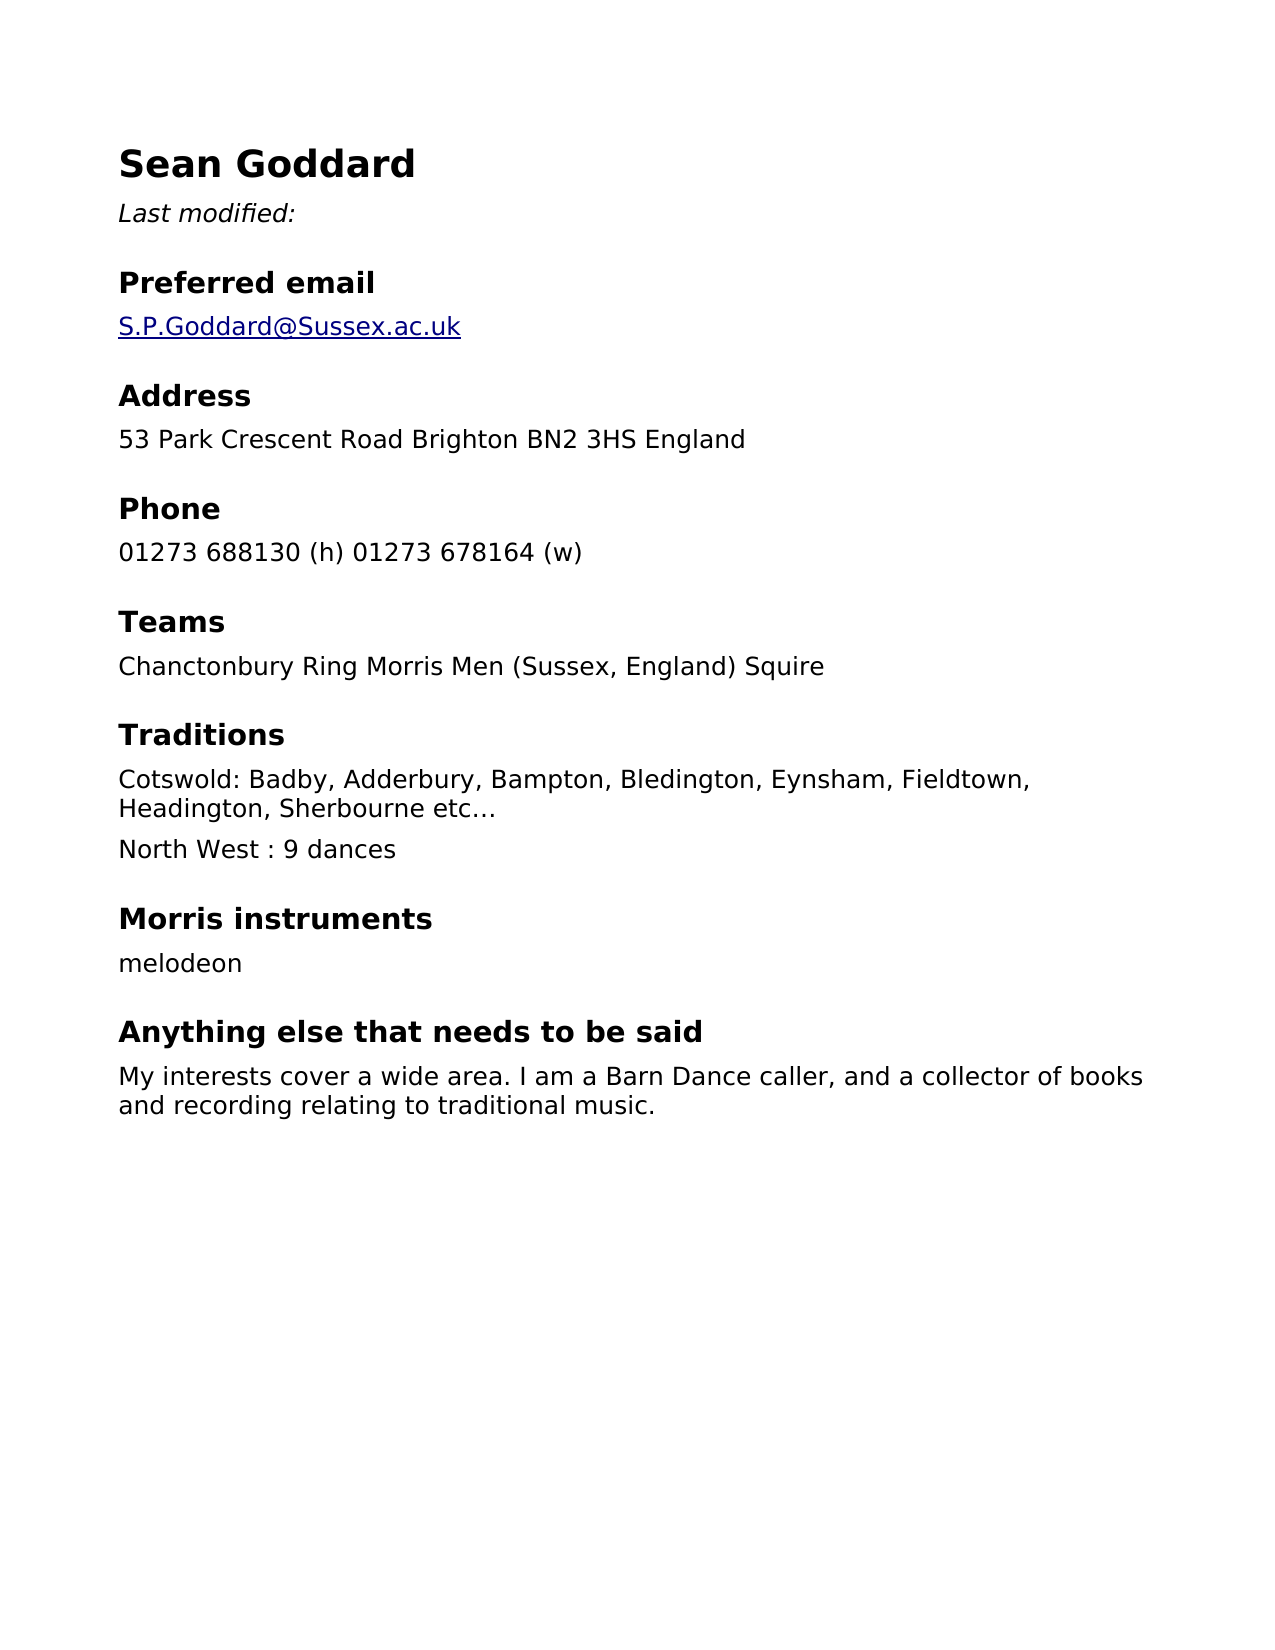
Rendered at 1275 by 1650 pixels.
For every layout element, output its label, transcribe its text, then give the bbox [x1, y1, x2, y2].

text North West : 9 dances [118, 836, 1157, 865]
subtitle Preferred email [118, 266, 1157, 300]
text Last modified: [118, 199, 1157, 228]
text My interests cover a wide area. I am a Barn Dance caller, and a collector of books and recording relating to traditional music. [118, 1062, 1157, 1120]
subtitle Phone [118, 492, 1157, 526]
text S.P.Goddard@Sussex.ac.uk [118, 312, 1157, 342]
text melodeon [118, 949, 1157, 978]
subtitle Address [118, 379, 1157, 413]
text Chanctonbury Ring Morris Men (Sussex, England) Squire [118, 652, 1157, 681]
text Cotswold: Badby, Adderbury, Bampton, Bledington, Eynsham, Fieldtown, Headington, Sherbourne etc… [118, 765, 1157, 823]
text 53 Park Crescent Road Brighton BN2 3HS England [118, 426, 1157, 455]
subtitle Sean Goddard [118, 143, 1157, 187]
subtitle Anything else that needs to be said [118, 1016, 1157, 1049]
text 01273 688130 (h) 01273 678164 (w) [118, 539, 1157, 568]
subtitle Morris instruments [118, 902, 1157, 936]
subtitle Teams [118, 605, 1157, 639]
subtitle Traditions [118, 718, 1157, 752]
